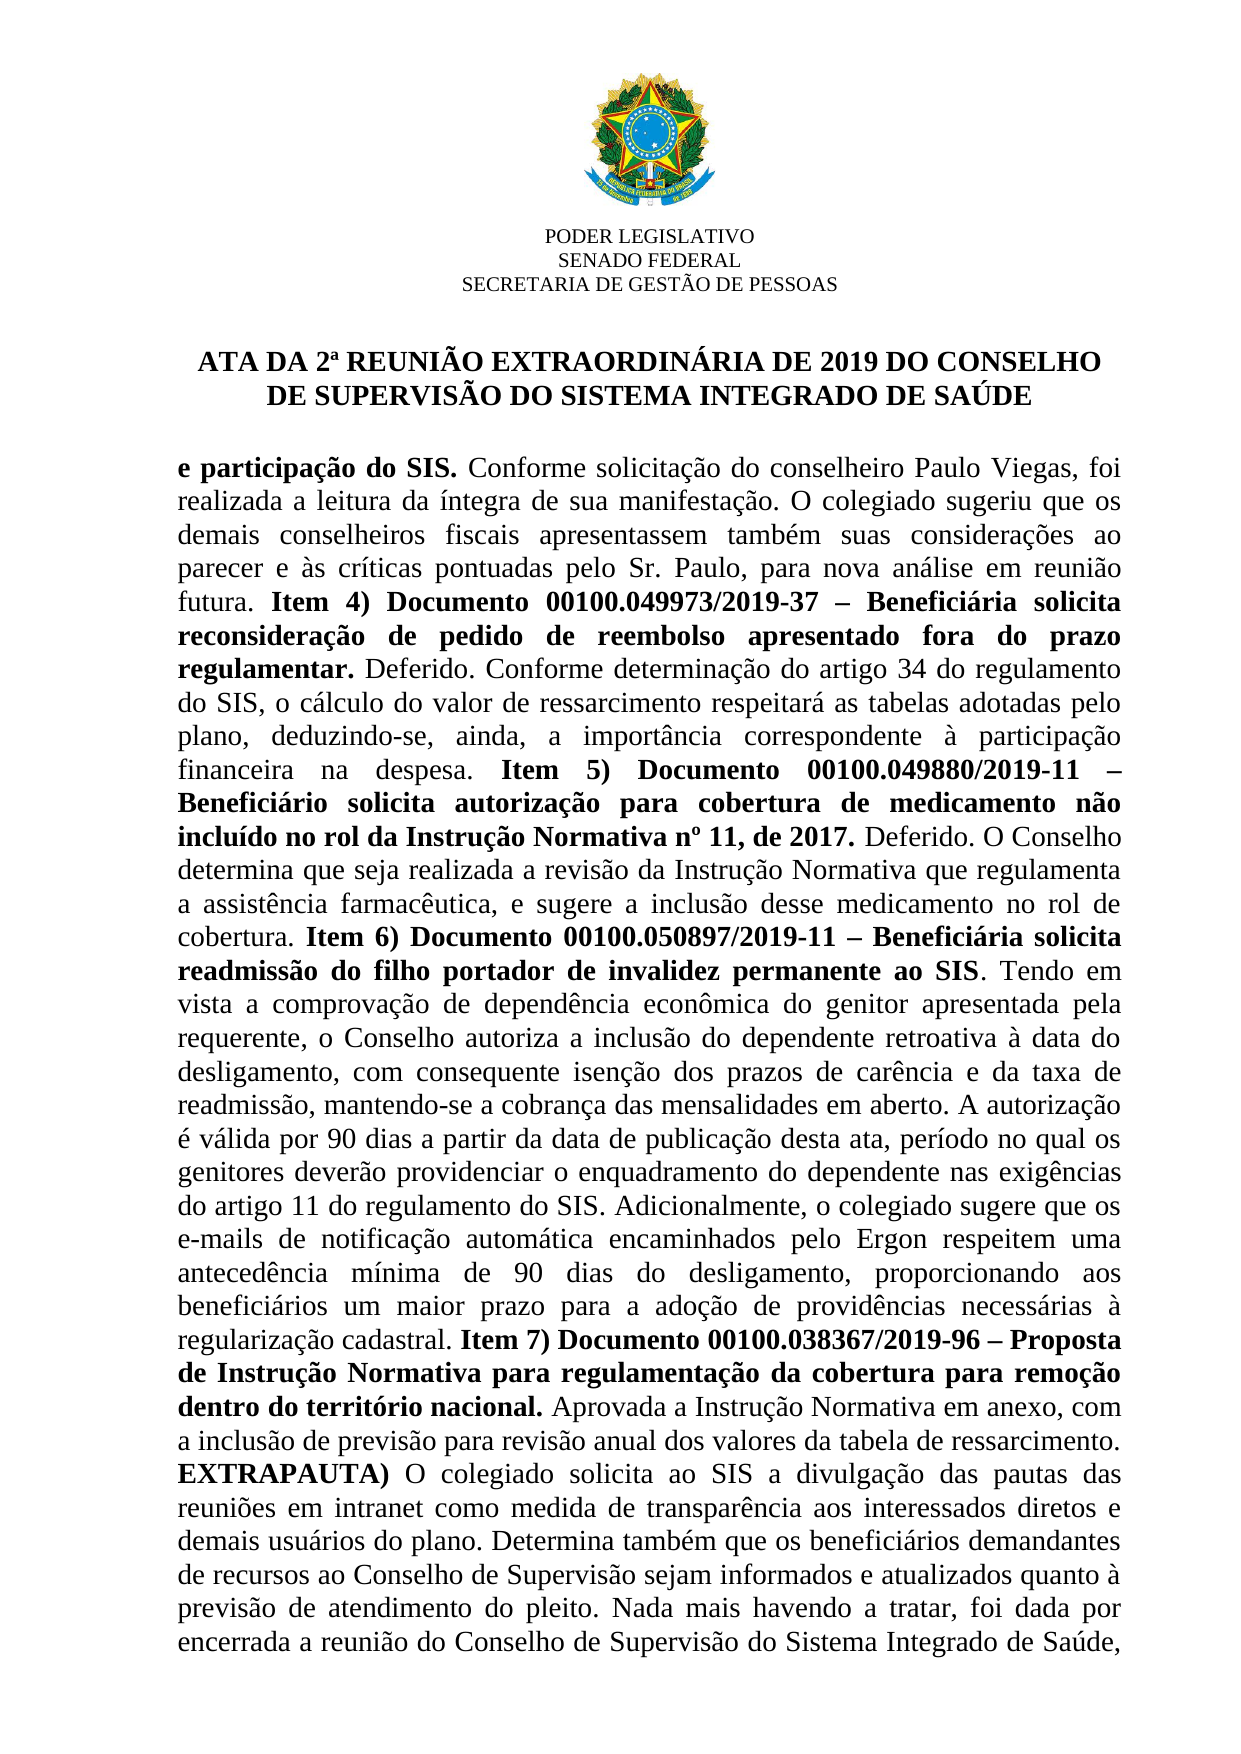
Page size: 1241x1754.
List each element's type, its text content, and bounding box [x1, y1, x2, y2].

text e participação do SIS. Conforme solicitação do conselheiro Paulo Viegas, foi realizada a leitura da íntegra de sua manifestação. O colegiado sugeriu que os demais conselheiros fiscais apresentassem também suas considerações ao parecer e às críticas pontuadas pelo Sr. Paulo, para nova análise em reunião futura. Item 4) Documento 00100.049973/2019-37 – Beneficiária solicita reconsideração de pedido de reembolso apresentado fora do prazo regulamentar. Deferido. Conforme determinação do artigo 34 do regulamento do SIS, o cálculo do valor de ressarcimento respeitará as tabelas adotadas pelo plano, deduzindo-se, ainda, a importância correspondente à participação financeira na despesa. Item 5) Documento 00100.049880/2019-11 – Beneficiário solicita autorização para cobertura de medicamento não incluído no rol da Instrução Normativa nº 11, de 2017. Deferido. O Conselho determina que seja realizada a revisão da Instrução Normativa que regulamenta a assistência farmacêutica, e sugere a inclusão desse medicamento no rol de cobertura. Item 6) Documento 00100.050897/2019-11 – Beneficiária solicita readmissão do filho portador de invalidez permanente ao SIS. Tendo em vista a comprovação de dependência econômica do genitor apresentada pela requerente, o Conselho autoriza a inclusão do dependente retroativa à data do desligamento, com consequente isenção dos prazos de carência e da taxa de readmissão, mantendo-se a cobrança das mensalidades em aberto. A autorização é válida por 90 dias a partir da data de publicação desta ata, período no qual os genitores deverão providenciar o enquadramento do dependente nas exigências do artigo 11 do regulamento do SIS. Adicionalmente, o colegiado sugere que os e-mails de notificação automática encaminhados pelo Ergon respeitem uma antecedência mínima de 90 dias do desligamento, proporcionando aos beneficiários um maior prazo para a adoção de providências necessárias à regularização cadastral. Item 7) Documento 00100.038367/2019-96 – Proposta de Instrução Normativa para regulamentação da cobertura para remoção dentro do território nacional. Aprovada a Instrução Normativa em anexo, com a inclusão de previsão para revisão anual dos valores da tabela de ressarcimento. EXTRAPAUTA) O colegiado solicita ao SIS a divulgação das pautas das reuniões em intranet como medida de transparência aos interessados diretos e demais usuários do plano. Determina também que os beneficiários demandantes de recursos ao Conselho de Supervisão sejam informados e atualizados quanto à previsão de atendimento do pleito. Nada mais havendo a tratar, foi dada por encerrada a reunião do Conselho de Supervisão do Sistema Integrado de Saúde, [177, 450, 1122, 1657]
